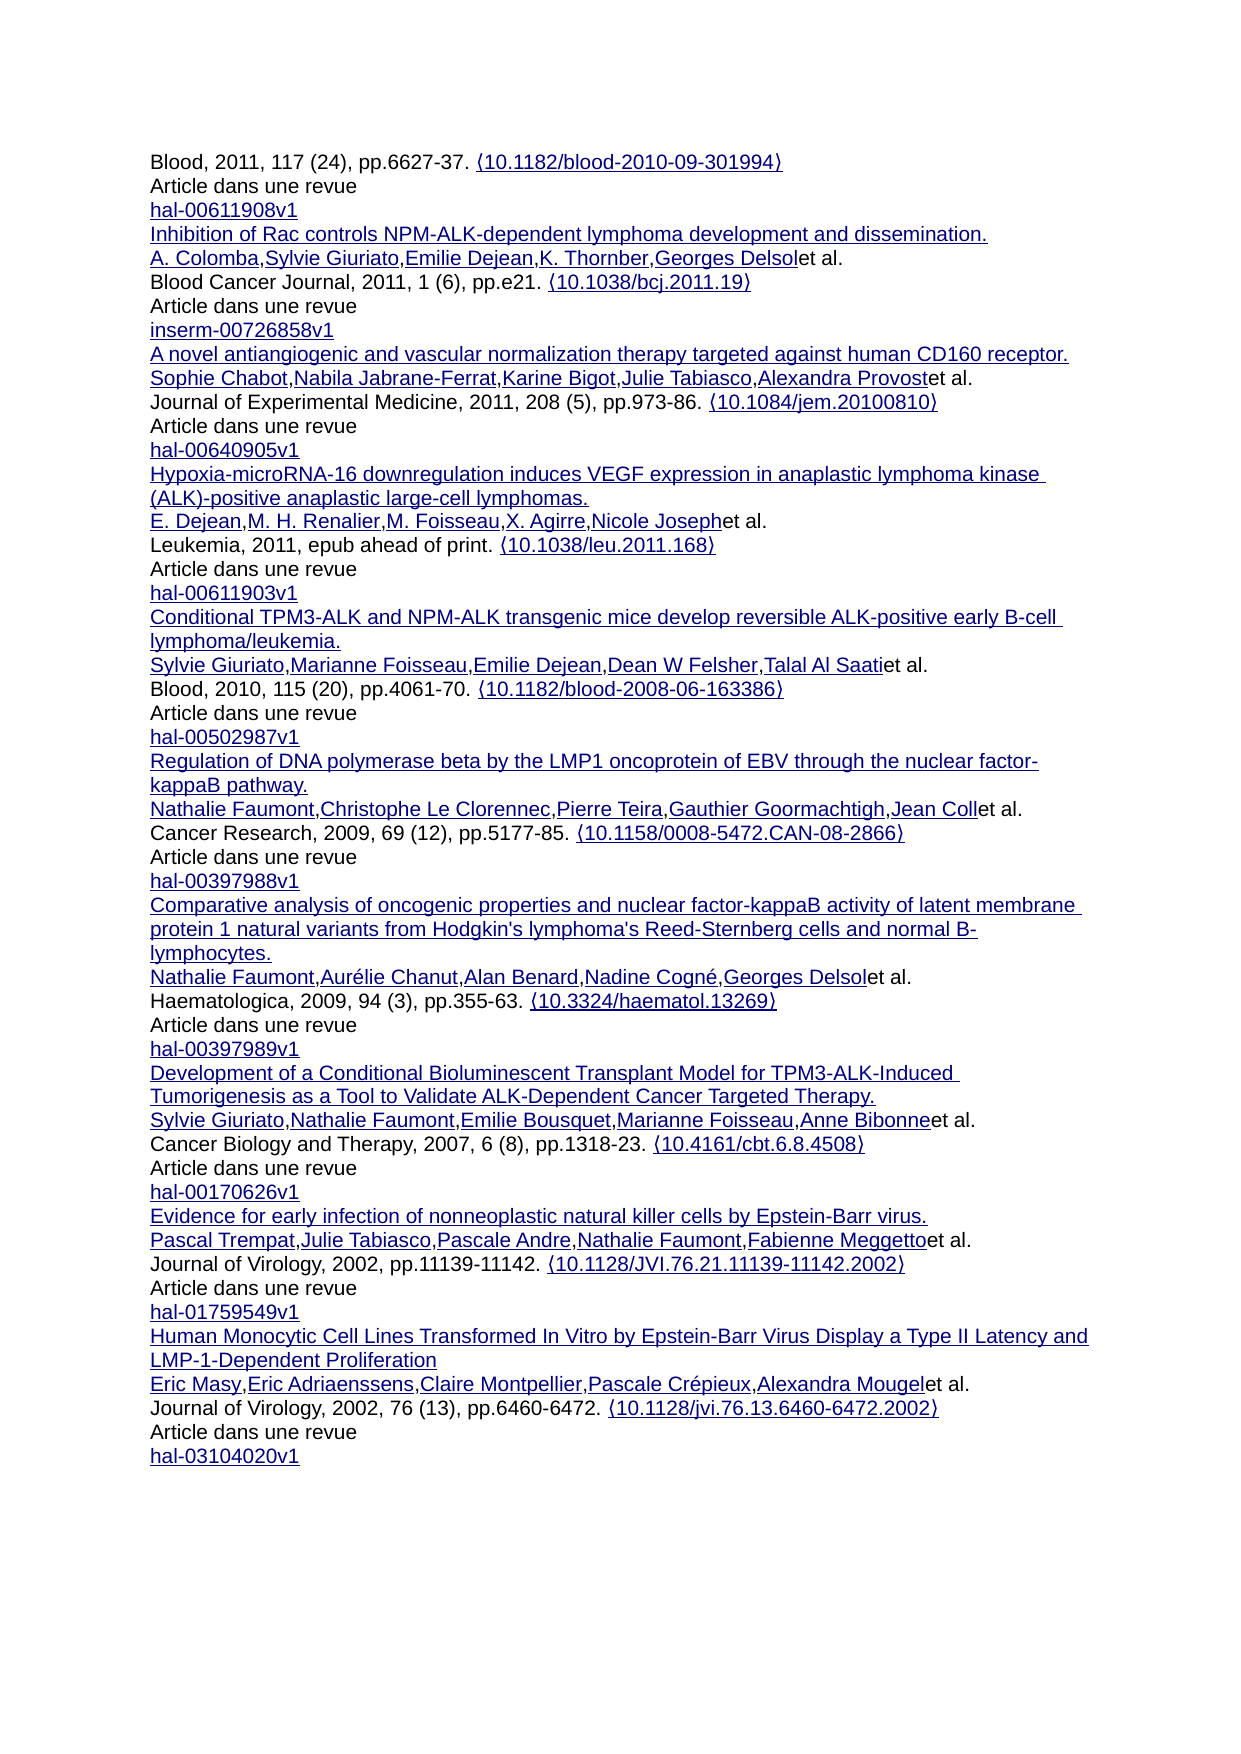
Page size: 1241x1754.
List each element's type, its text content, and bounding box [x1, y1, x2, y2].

table_cell Blood, 2011, 117 (24), pp.6627-37. ⟨10.1182/blood-2010-09-301994⟩ Article dans une revue hal-00611908v1 [150, 150, 1090, 222]
table_cell Evidence for early infection of nonneoplastic natural killer cells by Epstein-Barr virus. Pascal Trempat,Julie Tabiasco,Pascale Andre,Nathalie Faumont,Fabienne Meggettoet al. Journal of Virology, 2002, pp.11139-11142. ⟨10.1128/JVI.76.21.11139-11142.2002⟩ Article dans une revue hal-01759549v1 [150, 1204, 1090, 1324]
table_cell Inhibition of Rac controls NPM-ALK-dependent lymphoma development and dissemination. A. Colomba,Sylvie Giuriato,Emilie Dejean,K. Thornber,Georges Delsolet al. Blood Cancer Journal, 2011, 1 (6), pp.e21. ⟨10.1038/bcj.2011.19⟩ Article dans une revue inserm-00726858v1 [150, 222, 1090, 342]
table_cell Hypoxia-microRNA-16 downregulation induces VEGF expression in anaplastic lymphoma kinase (ALK)-positive anaplastic large-cell lymphomas. E. Dejean,M. H. Renalier,M. Foisseau,X. Agirre,Nicole Josephet al. Leukemia, 2011, epub ahead of print. ⟨10.1038/leu.2011.168⟩ Article dans une revue hal-00611903v1 [150, 461, 1090, 605]
table_cell Development of a Conditional Bioluminescent Transplant Model for TPM3-ALK-Induced Tumorigenesis as a Tool to Validate ALK-Dependent Cancer Targeted Therapy. Sylvie Giuriato,Nathalie Faumont,Emilie Bousquet,Marianne Foisseau,Anne Bibonneet al. Cancer Biology and Therapy, 2007, 6 (8), pp.1318-23. ⟨10.4161/cbt.6.8.4508⟩ Article dans une revue hal-00170626v1 [150, 1060, 1090, 1204]
table_cell Conditional TPM3-ALK and NPM-ALK transgenic mice develop reversible ALK-positive early B-cell lymphoma/leukemia. Sylvie Giuriato,Marianne Foisseau,Emilie Dejean,Dean W Felsher,Talal Al Saatiet al. Blood, 2010, 115 (20), pp.4061-70. ⟨10.1182/blood-2008-06-163386⟩ Article dans une revue hal-00502987v1 [150, 605, 1090, 749]
table_cell Human Monocytic Cell Lines Transformed In Vitro by Epstein-Barr Virus Display a Type II Latency and LMP-1-Dependent Proliferation Eric Masy,Eric Adriaenssens,Claire Montpellier,Pascale Crépieux,Alexandra Mougelet al. Journal of Virology, 2002, 76 (13), pp.6460-6472. ⟨10.1128/jvi.76.13.6460-6472.2002⟩ Article dans une revue hal-03104020v1 [150, 1324, 1090, 1468]
table_cell A novel antiangiogenic and vascular normalization therapy targeted against human CD160 receptor. Sophie Chabot,Nabila Jabrane-Ferrat,Karine Bigot,Julie Tabiasco,Alexandra Provostet al. Journal of Experimental Medicine, 2011, 208 (5), pp.973-86. ⟨10.1084/jem.20100810⟩ Article dans une revue hal-00640905v1 [150, 342, 1090, 461]
table_cell Comparative analysis of oncogenic properties and nuclear factor-kappaB activity of latent membrane protein 1 natural variants from Hodgkin's lymphoma's Reed-Sternberg cells and normal B-lymphocytes. Nathalie Faumont,Aurélie Chanut,Alan Benard,Nadine Cogné,Georges Delsolet al. Haematologica, 2009, 94 (3), pp.355-63. ⟨10.3324/haematol.13269⟩ Article dans une revue hal-00397989v1 [150, 893, 1090, 1060]
table_cell Regulation of DNA polymerase beta by the LMP1 oncoprotein of EBV through the nuclear factor-kappaB pathway. Nathalie Faumont,Christophe Le Clorennec,Pierre Teira,Gauthier Goormachtigh,Jean Collet al. Cancer Research, 2009, 69 (12), pp.5177-85. ⟨10.1158/0008-5472.CAN-08-2866⟩ Article dans une revue hal-00397988v1 [150, 749, 1090, 893]
